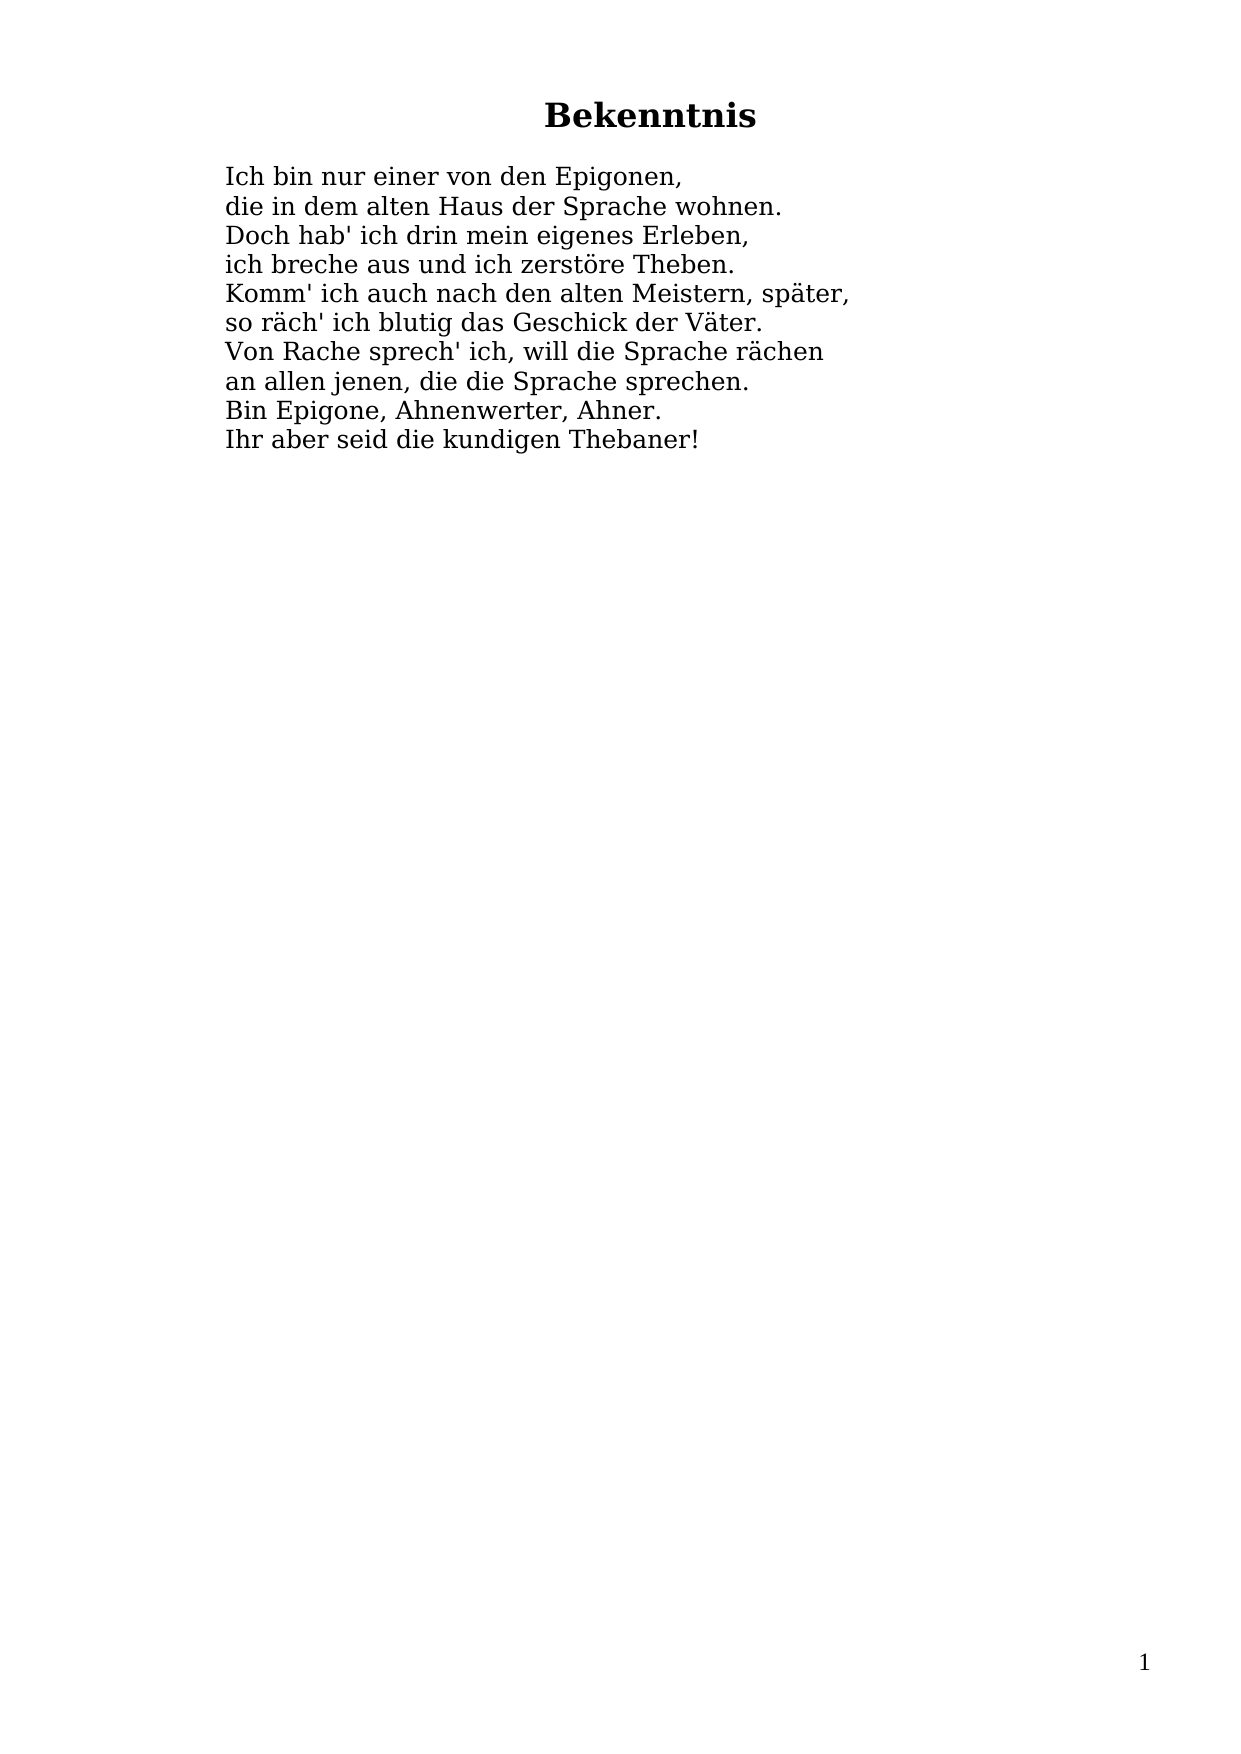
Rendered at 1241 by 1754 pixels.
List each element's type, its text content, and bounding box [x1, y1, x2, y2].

text Von Rache sprech' ich, will die Sprache rächen [150, 337, 1151, 367]
text an allen jenen, die die Sprache sprechen. [150, 367, 1151, 396]
text Ihr aber seid die kundigen Thebaner! [150, 425, 1151, 454]
text die in dem alten Haus der Sprache wohnen. [150, 192, 1151, 221]
text Ich bin nur einer von den Epigonen, [150, 135, 1151, 192]
text Bin Epigone, Ahnenwerter, Ahner. [150, 396, 1151, 425]
text Komm' ich auch nach den alten Meistern, später, [150, 279, 1151, 308]
text ich breche aus und ich zerstöre Theben. [150, 250, 1151, 279]
text so räch' ich blutig das Geschick der Väter. [150, 308, 1151, 337]
text Bekenntnis [150, 75, 1151, 135]
text Doch hab' ich drin mein eigenes Erleben, [150, 221, 1151, 250]
